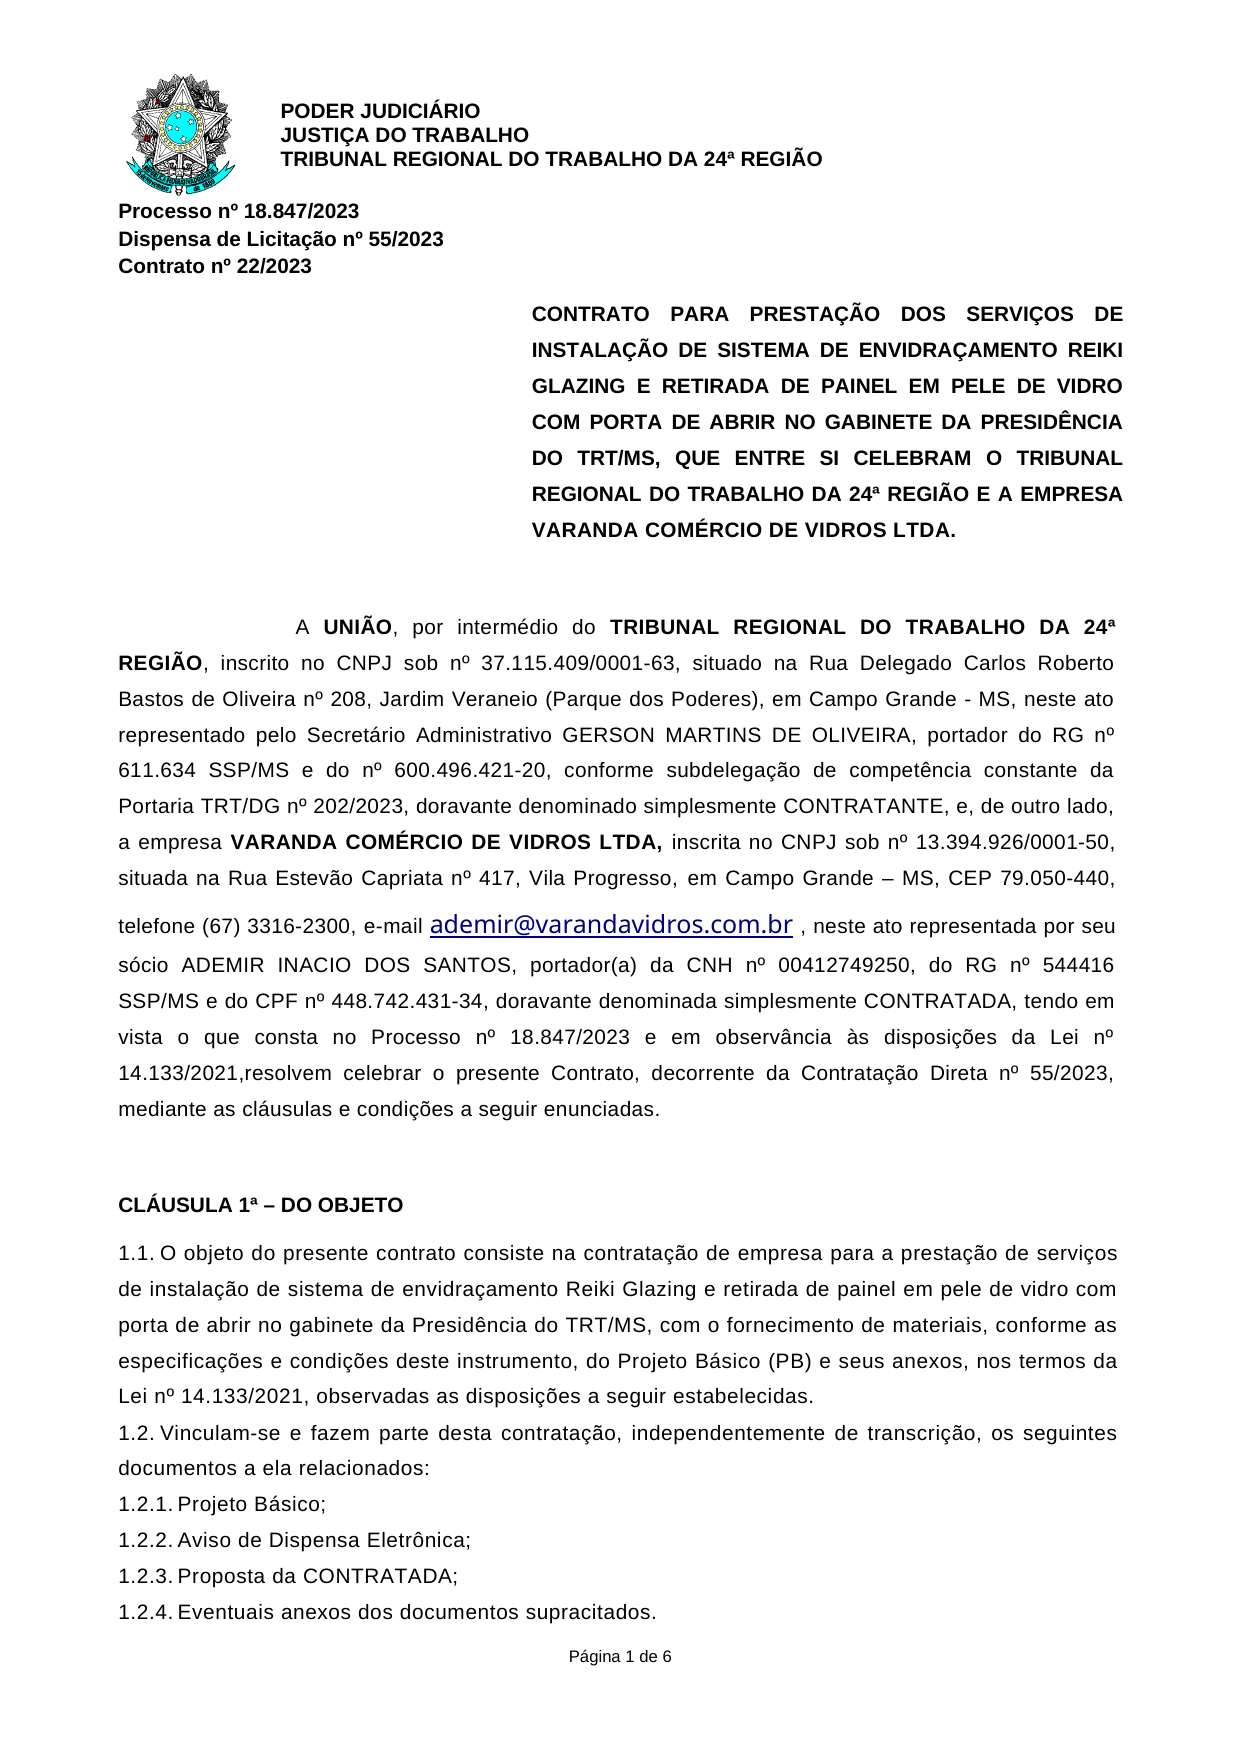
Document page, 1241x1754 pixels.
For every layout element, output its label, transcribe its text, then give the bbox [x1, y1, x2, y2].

text A UNIÃO, por intermédio do TRIBUNAL REGIONAL DO TRABALHO DA 24ª REGIÃO, inscrito no CNPJ sob nº 37.115.409/0001-63, situado na Rua Delegado Carlos Roberto Bastos de Oliveira nº 208, Jardim Veraneio (Parque dos Poderes), em Campo Grande - MS, neste ato representado pelo Secretário Administrativo GERSON MARTINS DE OLIVEIRA, portador do RG nº 611.634 SSP/MS e do nº 600.496.421-20, conforme subdelegação de competência constante da Portaria TRT/DG nº 202/2023, doravante denominado simplesmente CONTRATANTE, e, de outro lado, a empresa VARANDA COMÉRCIO DE VIDROS LTDA, inscrita no CNPJ sob nº 13.394.926/0001-50, situada na Rua Estevão Capriata nº 417, Vila Progresso, em Campo Grande – MS, CEP 79.050-440, telefone (67) 3316-2300, e-mail ademir@varandavidros.com.br , neste ato representada por seu sócio ADEMIR INACIO DOS SANTOS, portador(a) da CNH nº 00412749250, do RG nº 544416 SSP/MS e do CPF nº 448.742.431-34, doravante denominada simplesmente CONTRATADA, tendo em vista o que consta no Processo nº 18.847/2023 e em observância às disposições da Lei nº 14.133/2021,resolvem celebrar o presente Contrato, decorrente da Contratação Direta nº 55/2023, mediante as cláusulas e condições a seguir enunciadas. [118, 614, 1116, 1121]
list Vinculam-se e fazem parte desta contratação, independentemente de transcrição, os seguintes documentos a ela relacionados: [118, 1420, 1119, 1480]
subtitle CLÁUSULA 1ª – DO OBJETO [118, 1193, 1122, 1217]
list Eventuais anexos dos documentos supracitados. [118, 1600, 1119, 1624]
text CONTRATO PARA PRESTAÇÃO DOS SERVIÇOS DE INSTALAÇÃO DE SISTEMA DE ENVIDRAÇAMENTO REIKI GLAZING E RETIRADA DE PAINEL EM PELE DE VIDRO COM PORTA DE ABRIR NO GABINETE DA PRESIDÊNCIA DO TRT/MS, QUE ENTRE SI CELEBRAM O TRIBUNAL REGIONAL DO TRABALHO DA 24ª REGIÃO E A EMPRESA VARANDA COMÉRCIO DE VIDROS LTDA. [532, 302, 1124, 542]
list Proposta da CONTRATADA; [118, 1564, 1119, 1588]
list Projeto Básico; [118, 1492, 1119, 1516]
list O objeto do presente contrato consiste na contratação de empresa para a prestação de serviços de instalação de sistema de envidraçamento Reiki Glazing e retirada de painel em pele de vidro com porta de abrir no gabinete da Presidência do TRT/MS, com o fornecimento de materiais, conforme as especificações e condições deste instrumento, do Projeto Básico (PB) e seus anexos, nos termos da Lei nº 14.133/2021, observadas as disposições a seguir estabelecidas. [118, 1241, 1119, 1408]
list Aviso de Dispensa Eletrônica; [118, 1528, 1119, 1552]
